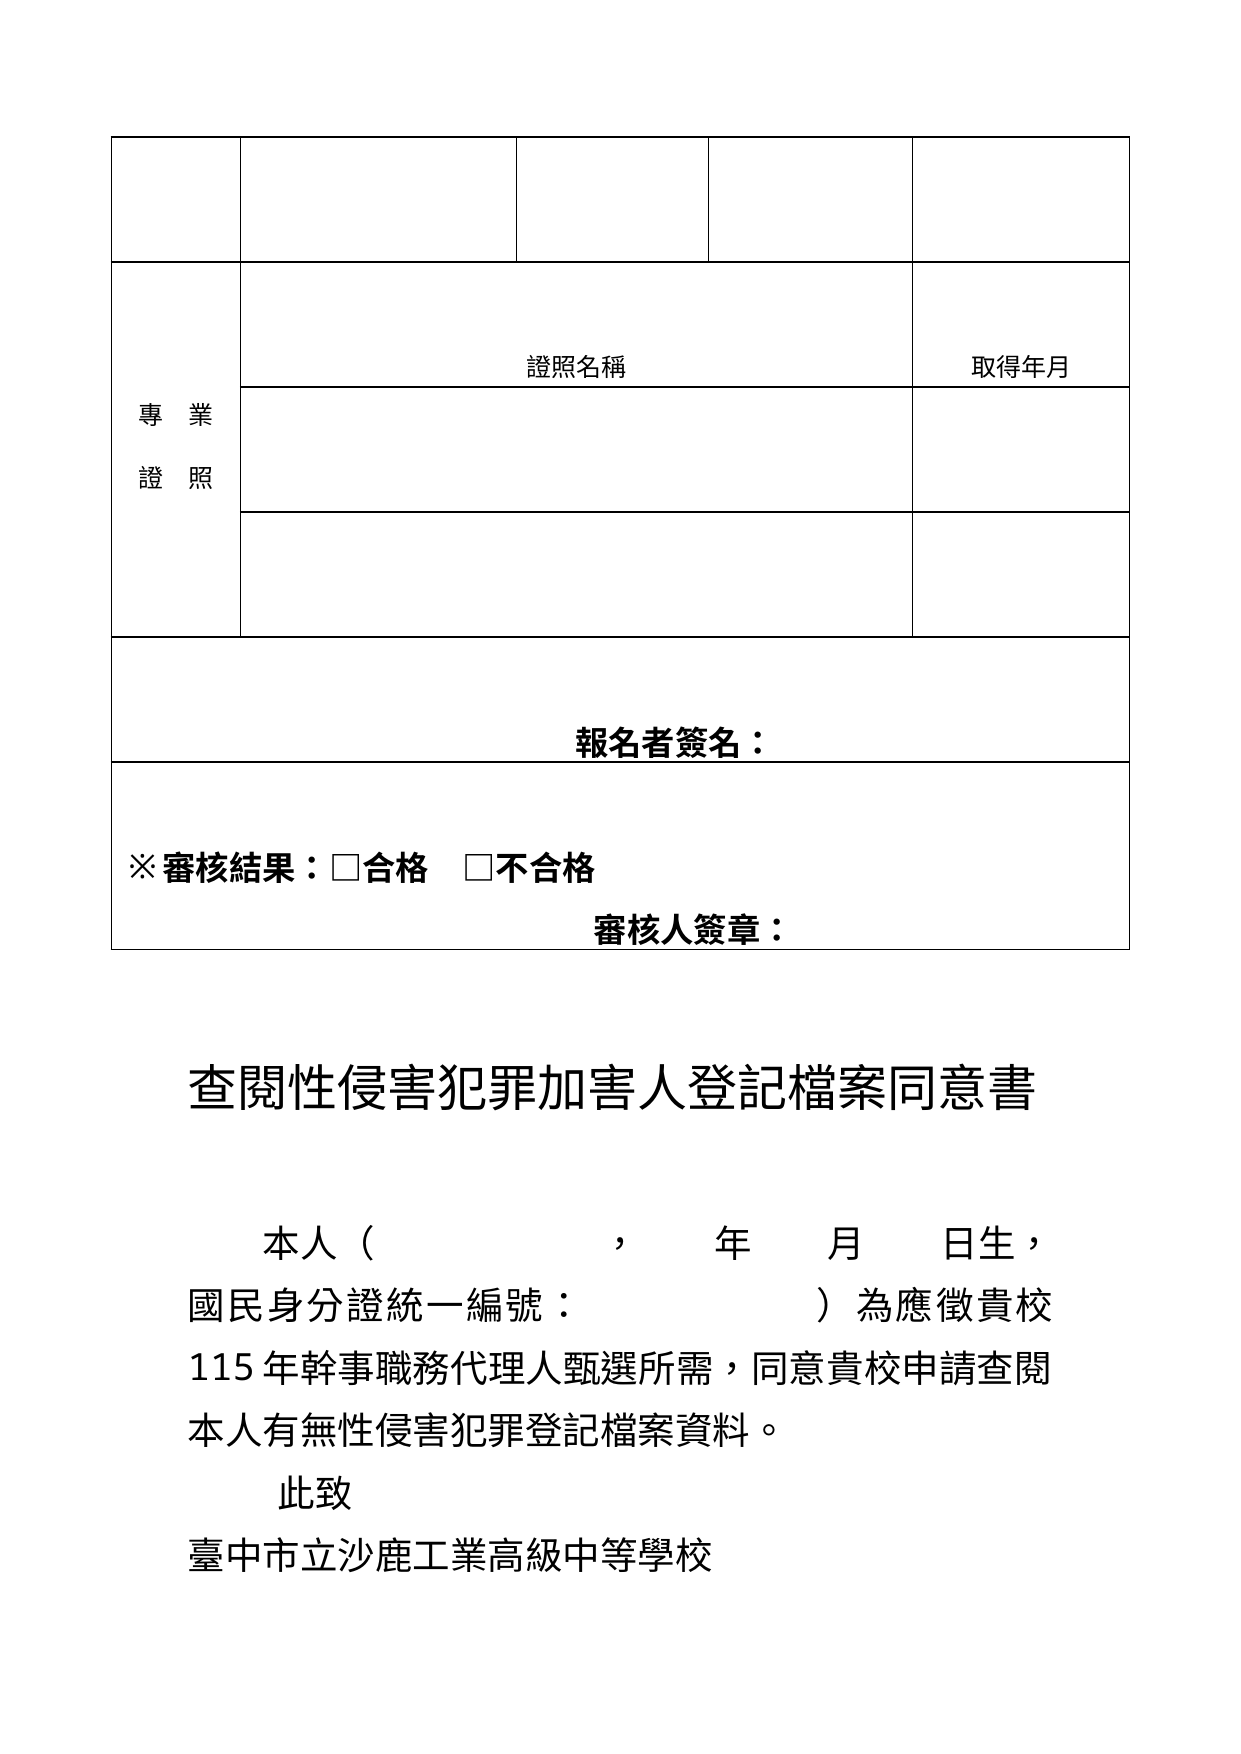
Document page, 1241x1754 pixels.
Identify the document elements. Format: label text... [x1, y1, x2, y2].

table_cell [112, 138, 240, 261]
table_cell [913, 138, 1129, 261]
table_cell 報名者簽名： [112, 638, 1129, 761]
table_cell [241, 388, 912, 511]
text 本人（ ， 年 月 日生，國民身分證統一編號： ）為應徵貴校115年幹事職務代理人甄選所需，同意貴校申請查閱本人有無性侵害犯罪登記檔案資料。 [187, 1199, 1053, 1449]
table_cell [241, 513, 912, 636]
table_cell [517, 138, 708, 261]
text 查閱性侵害犯罪加害人登記檔案同意書 [187, 1011, 1069, 1136]
text 臺中市立沙鹿工業高級中等學校 [187, 1511, 1053, 1574]
table_cell [709, 138, 912, 261]
table_cell 審核結果：□合格 □不合格 審核人簽章： [112, 763, 1129, 949]
table_cell [241, 138, 516, 261]
table_cell 取得年月 [913, 263, 1129, 386]
table_cell [913, 388, 1129, 511]
table_cell [913, 513, 1129, 636]
text 此致 [187, 1449, 1053, 1511]
table_cell 專 業 證 照 [112, 263, 240, 636]
table_cell 證照名稱 [241, 263, 912, 386]
